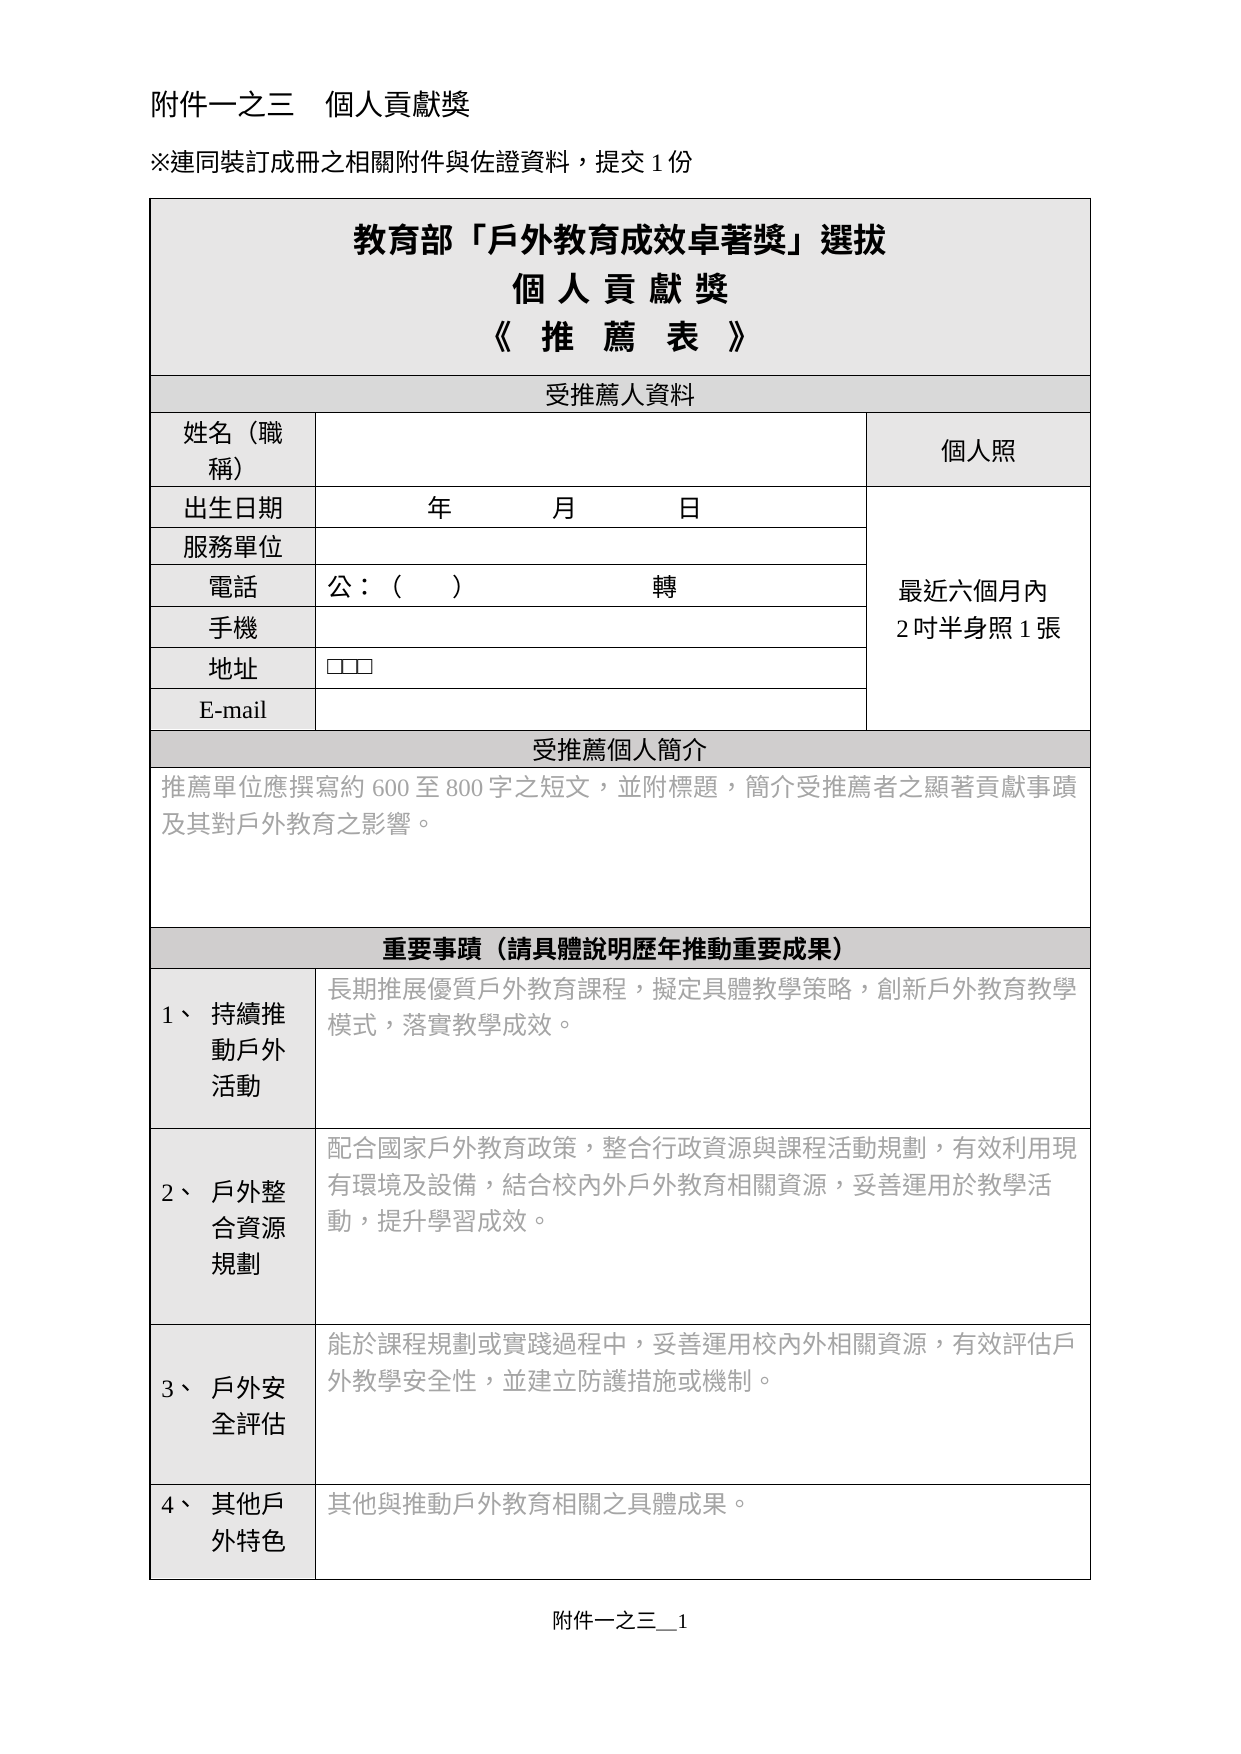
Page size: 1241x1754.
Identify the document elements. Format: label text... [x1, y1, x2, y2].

table_cell 受推薦人資料 [151, 376, 1090, 412]
table_cell [316, 528, 866, 564]
table_header 教育部「戶外教育成效卓著獎」選拔 個人貢獻獎 《推薦表》 [151, 199, 1090, 375]
table_cell 其他與推動戶外教育相關之具體成果。 [316, 1485, 1090, 1578]
table_cell 手機 [151, 607, 315, 647]
table_cell [316, 689, 866, 729]
table_cell 戶外安全評估 [151, 1325, 315, 1484]
table_cell 最近六個月內 2吋半身照1張 [867, 487, 1090, 729]
table_cell 長期推展優質戶外教育課程，擬定具體教學策略，創新戶外教育教學模式，落實教學成效。 [316, 969, 1090, 1128]
table_cell 公：（ ） 轉 [316, 565, 866, 606]
table_cell 受推薦個人簡介 [151, 731, 1090, 767]
table_cell 出生日期 [151, 487, 315, 527]
table_cell 其他戶外特色亮點 [151, 1485, 315, 1578]
table_cell □□□ [316, 648, 866, 688]
table_cell 年 月 日 [316, 487, 866, 527]
table_cell 能於課程規劃或實踐過程中，妥善運用校內外相關資源，有效評估戶外教學安全性，並建立防護措施或機制。 [316, 1325, 1090, 1484]
table_cell 推薦單位應撰寫約600至800字之短文，並附標題，簡介受推薦者之顯著貢獻事蹟及其對戶外教育之影響。 [151, 768, 1090, 927]
table_cell 持續推動戶外活動 [151, 969, 315, 1128]
table_cell 個人照 [867, 413, 1090, 486]
table_cell 戶外整合資源規劃 [151, 1129, 315, 1324]
table_cell [316, 607, 866, 647]
table_cell E-mail [151, 689, 315, 729]
table_cell 電話 [151, 565, 315, 606]
table_cell 姓名（職稱） [151, 413, 315, 486]
table_cell 重要事蹟（請具體說明歷年推動重要成果） [151, 928, 1090, 968]
table_cell 配合國家戶外教育政策，整合行政資源與課程活動規劃，有效利用現有環境及設備，結合校內外戶外教育相關資源，妥善運用於教學活動，提升學習成效。 [316, 1129, 1090, 1324]
table_cell [316, 413, 866, 486]
text 附件一之三 個人貢獻獎 [150, 81, 1090, 124]
table_cell 服務單位 [151, 528, 315, 564]
text ※連同裝訂成冊之相關附件與佐證資料，提交1份 [150, 142, 1090, 179]
table_cell 地址 [151, 648, 315, 688]
